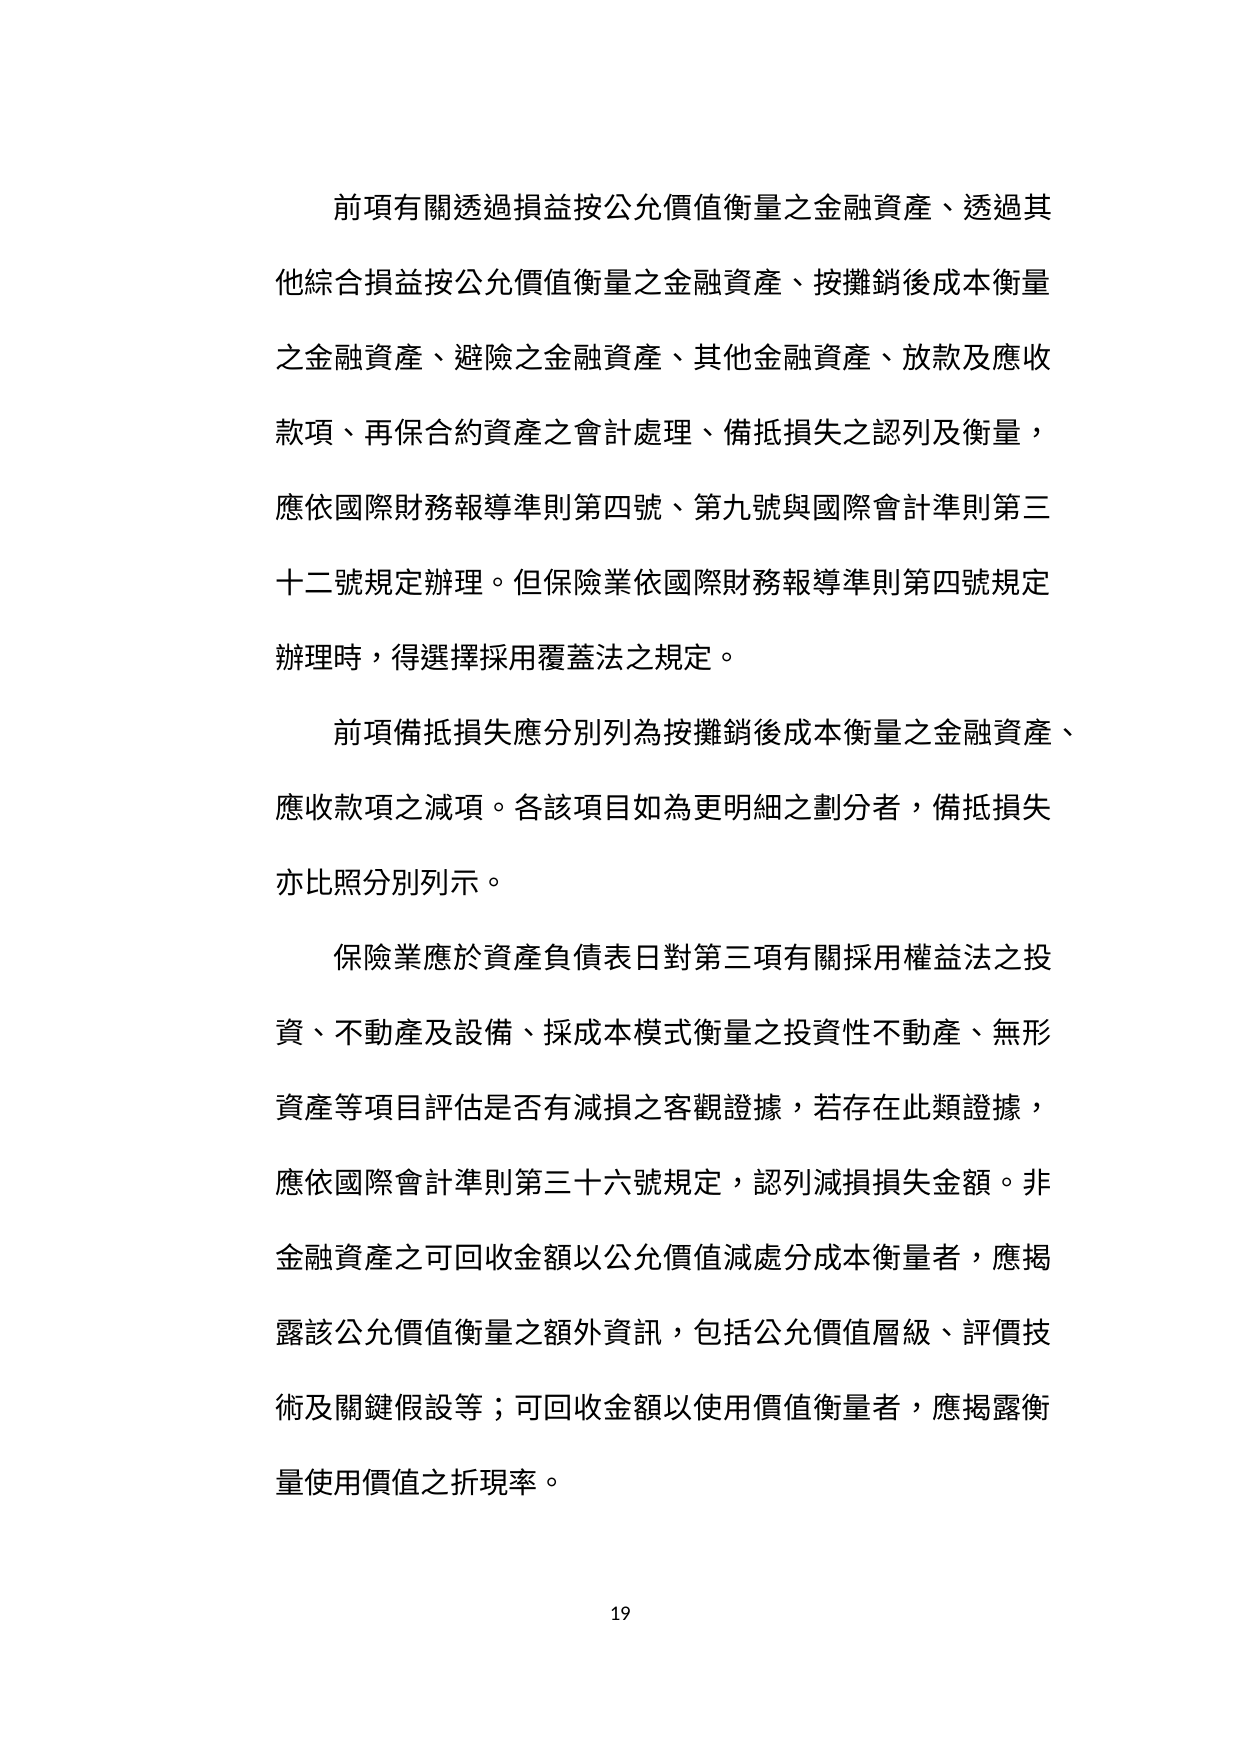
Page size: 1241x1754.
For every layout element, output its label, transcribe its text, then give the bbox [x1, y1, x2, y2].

text 前項備抵損失應分別列為按攤銷後成本衡量之金融資產、應收款項之減項。各該項目如為更明細之劃分者，備抵損失亦比照分別列示。 [275, 687, 1053, 912]
text 前項有關透過損益按公允價值衡量之金融資產、透過其他綜合損益按公允價值衡量之金融資產、按攤銷後成本衡量之金融資產、避險之金融資產、其他金融資產、放款及應收款項、再保合約資產之會計處理、備抵損失之認列及衡量，應依國際財務報導準則第四號、第九號與國際會計準則第三十二號規定辦理。但保險業依國際財務報導準則第四號規定辦理時，得選擇採用覆蓋法之規定。 [275, 162, 1053, 687]
text 保險業應於資產負債表日對第三項有關採用權益法之投資、不動產及設備、採成本模式衡量之投資性不動產、無形資產等項目評估是否有減損之客觀證據，若存在此類證據，應依國際會計準則第三十六號規定，認列減損損失金額。非金融資產之可回收金額以公允價值減處分成本衡量者，應揭露該公允價值衡量之額外資訊，包括公允價值層級、評價技術及關鍵假設等；可回收金額以使用價值衡量者，應揭露衡量使用價值之折現率。 [275, 912, 1053, 1512]
